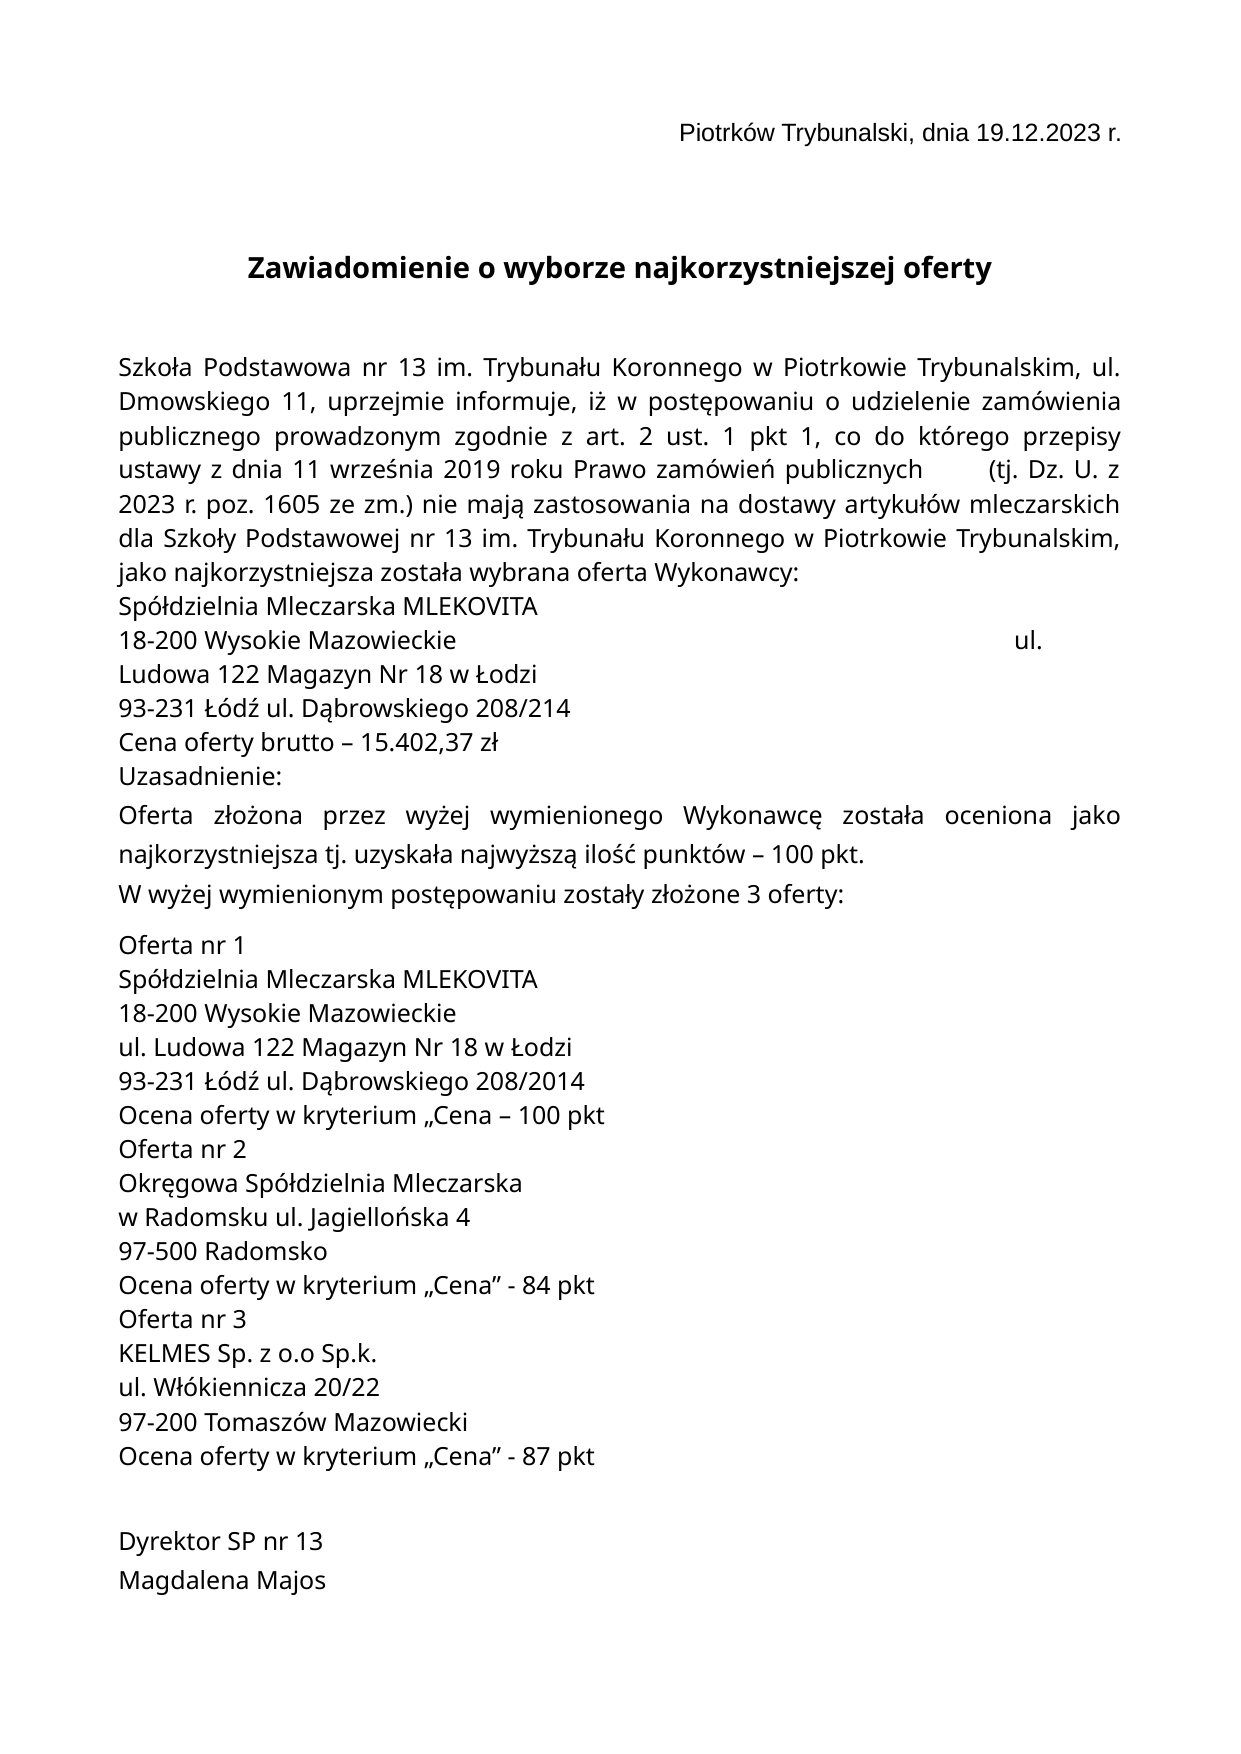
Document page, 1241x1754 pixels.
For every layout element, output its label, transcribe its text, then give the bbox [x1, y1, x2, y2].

text 18-200 Wysokie Mazowieckie [118, 995, 1122, 1029]
text ul. Ludowa 122 Magazyn Nr 18 w Łodzi [118, 1029, 1122, 1063]
text ul. Włókiennicza 20/22 [118, 1370, 1122, 1404]
text Cena oferty brutto – 15.402,37 zł [118, 725, 1122, 759]
text Ocena oferty w kryterium „Cena” - 84 pkt [118, 1268, 1122, 1302]
text 93-231 Łódź ul. Dąbrowskiego 208/214 [118, 691, 1122, 725]
text KELMES Sp. z o.o Sp.k. [118, 1336, 1122, 1370]
text Ocena oferty w kryterium „Cena” - 87 pkt [118, 1438, 1122, 1472]
text Oferta złożona przez wyżej wymienionego Wykonawcę została oceniona jako najkorzystniejsza tj. uzyskała najwyższą ilość punktów – 100 pkt. [118, 798, 1122, 871]
text Oferta nr 1 [118, 927, 1122, 961]
text Ocena oferty w kryterium „Cena – 100 pkt [118, 1098, 1122, 1132]
text 93-231 Łódź ul. Dąbrowskiego 208/2014 [118, 1063, 1122, 1098]
text Oferta nr 2 [118, 1132, 1122, 1166]
text 97-200 Tomaszów Mazowiecki [118, 1404, 1122, 1438]
text w Radomsku ul. Jagiellońska 4 [118, 1200, 1122, 1234]
text Uzasadnienie: [118, 759, 1122, 793]
text Spółdzielnia Mleczarska MLEKOVITA [118, 961, 1122, 995]
text Zawiadomienie o wyborze najkorzystniejszej oferty [118, 247, 1122, 287]
text Piotrków Trybunalski, dnia 19.12.2023 r. [118, 118, 1122, 147]
text W wyżej wymienionym postępowaniu zostały złożone 3 oferty: [118, 876, 1122, 910]
text Okręgowa Spółdzielnia Mleczarska [118, 1166, 1122, 1200]
text Szkoła Podstawowa nr 13 im. Trybunału Koronnego w Piotrkowie Trybunalskim, ul. Dmowskiego 11, uprzejmie informuje, iż w postępowaniu o udzielenie zamówienia publicznego prowadzonym zgodnie z art. 2 ust. 1 pkt 1, co do którego przepisy ustawy z dnia 11 września 2019 roku Prawo zamówień publicznych (tj. Dz. U. z 2023 r. poz. 1605 ze zm.) nie mają zastosowania na dostawy artykułów mleczarskich dla Szkoły Podstawowej nr 13 im. Trybunału Koronnego w Piotrkowie Trybunalskim, jako najkorzystniejsza została wybrana oferta Wykonawcy: [118, 350, 1122, 588]
text 18-200 Wysokie Mazowieckie ul. Ludowa 122 Magazyn Nr 18 w Łodzi [118, 622, 1122, 691]
text 97-500 Radomsko [118, 1234, 1122, 1268]
text Dyrektor SP nr 13 [118, 1523, 1122, 1557]
text Spółdzielnia Mleczarska MLEKOVITA [118, 588, 1122, 622]
text Magdalena Majos [118, 1562, 1122, 1597]
text Oferta nr 3 [118, 1302, 1122, 1336]
